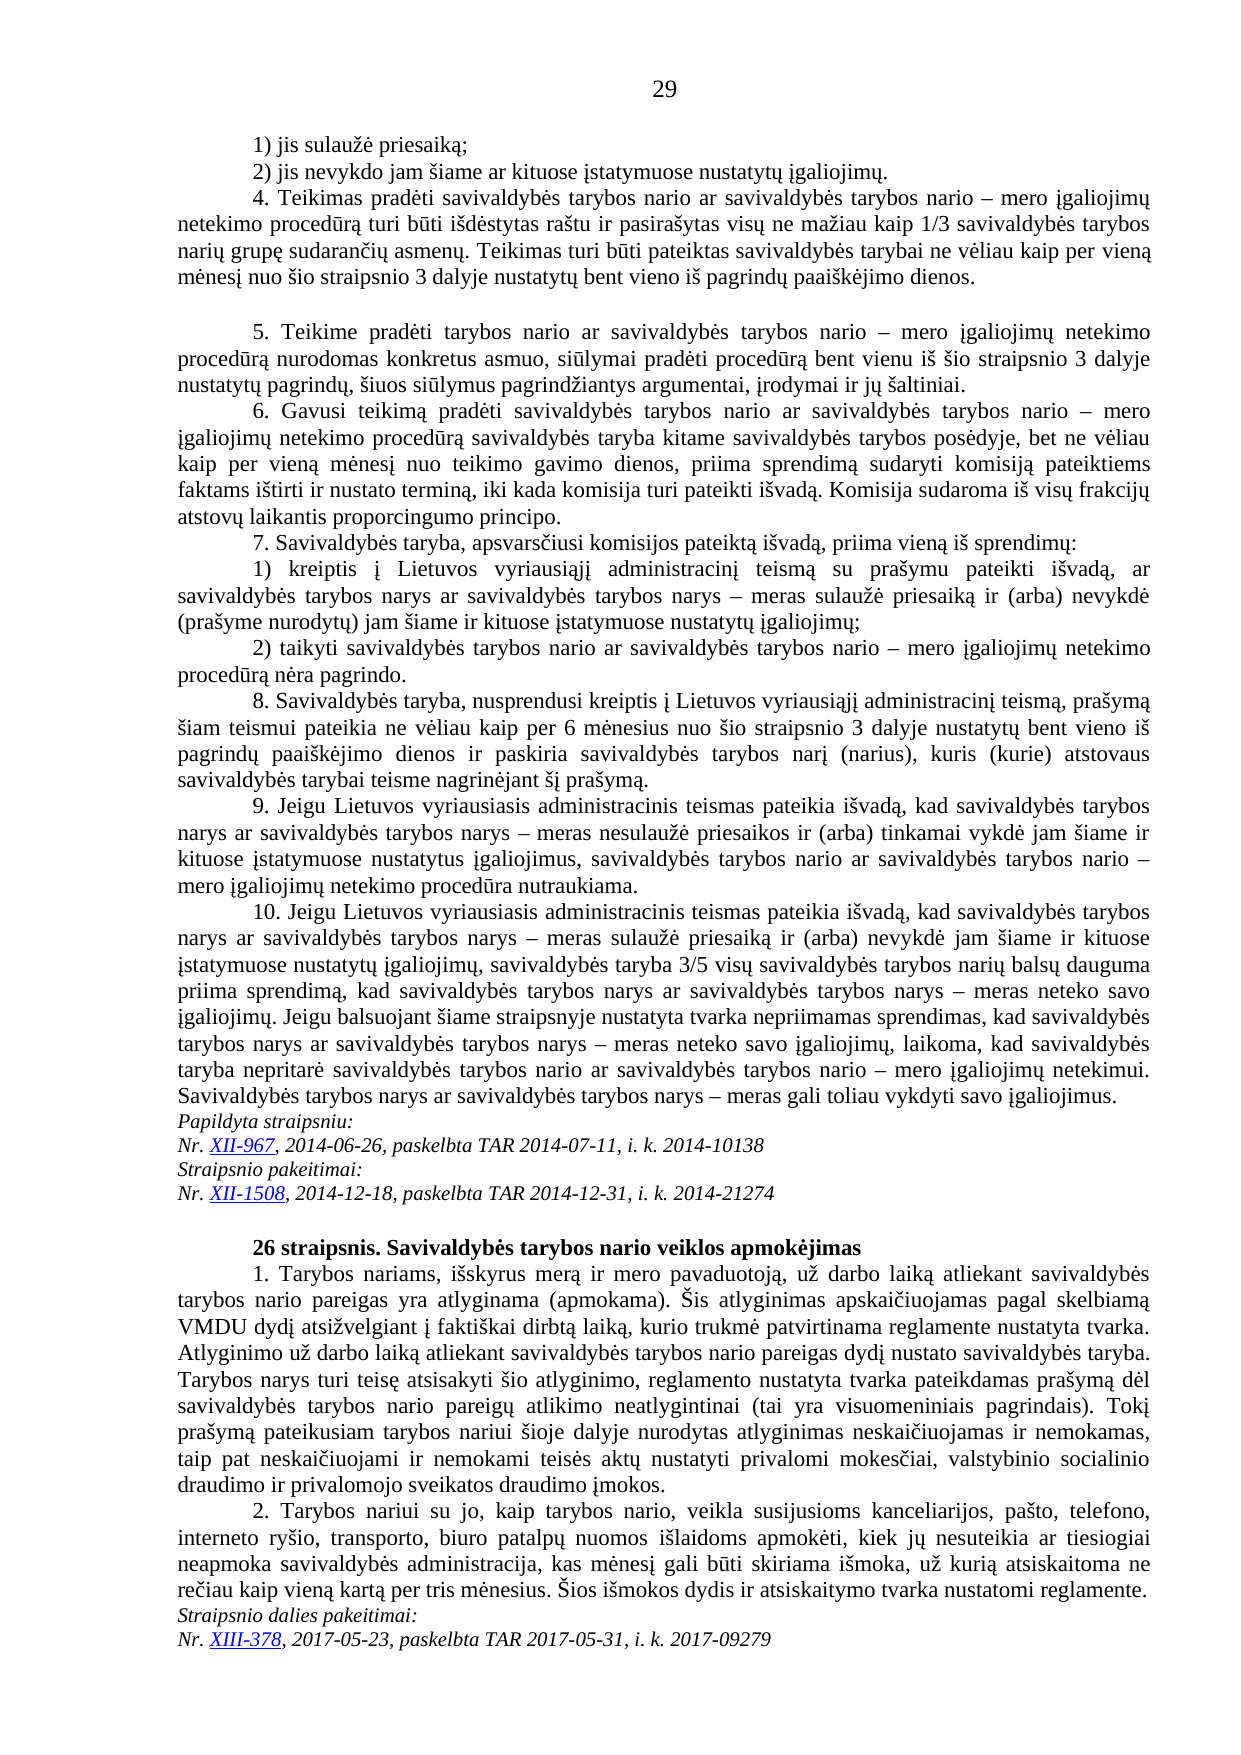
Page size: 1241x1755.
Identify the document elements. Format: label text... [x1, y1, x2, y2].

text 2) jis nevykdo jam šiame ar kituose įstatymuose nustatytų įgaliojimų. [177, 158, 1152, 184]
text 9. Jeigu Lietuvos vyriausiasis administracinis teismas pateikia išvadą, kad savivaldybės tarybos narys ar savivaldybės tarybos narys – meras nesulaužė priesaikos ir (arba) tinkamai vykdė jam šiame ir kituose įstatymuose nustatytus įgaliojimus, savivaldybės tarybos nario ar savivaldybės tarybos nario – mero įgaliojimų netekimo procedūra nutraukiama. [177, 793, 1152, 898]
text 10. Jeigu Lietuvos vyriausiasis administracinis teismas pateikia išvadą, kad savivaldybės tarybos narys ar savivaldybės tarybos narys – meras sulaužė priesaiką ir (arba) nevykdė jam šiame ir kituose įstatymuose nustatytų įgaliojimų, savivaldybės taryba 3/5 visų savivaldybės tarybos narių balsų dauguma priima sprendimą, kad savivaldybės tarybos narys ar savivaldybės tarybos narys – meras neteko savo įgaliojimų. Jeigu balsuojant šiame straipsnyje nustatyta tvarka nepriimamas sprendimas, kad savivaldybės tarybos narys ar savivaldybės tarybos narys – meras neteko savo įgaliojimų, laikoma, kad savivaldybės taryba nepritarė savivaldybės tarybos nario ar savivaldybės tarybos nario – mero įgaliojimų netekimui. Savivaldybės tarybos narys ar savivaldybės tarybos narys – meras gali toliau vykdyti savo įgaliojimus. [177, 898, 1152, 1109]
text 2) taikyti savivaldybės tarybos nario ar savivaldybės tarybos nario – mero įgaliojimų netekimo procedūrą nėra pagrindo. [177, 634, 1152, 687]
text 6. Gavusi teikimą pradėti savivaldybės tarybos nario ar savivaldybės tarybos nario – mero įgaliojimų netekimo procedūrą savivaldybės taryba kitame savivaldybės tarybos posėdyje, bet ne vėliau kaip per vieną mėnesį nuo teikimo gavimo dienos, priima sprendimą sudaryti komisiją pateiktiems faktams ištirti ir nustato terminą, iki kada komisija turi pateikti išvadą. Komisija sudaroma iš visų frakcijų atstovų laikantis proporcingumo principo. [177, 397, 1152, 529]
text 8. Savivaldybės taryba, nusprendusi kreiptis į Lietuvos vyriausiąjį administracinį teismą, prašymą šiam teismui pateikia ne vėliau kaip per 6 mėnesius nuo šio straipsnio 3 dalyje nustatytų bent vieno iš pagrindų paaiškėjimo dienos ir paskiria savivaldybės tarybos narį (narius), kuris (kurie) atstovaus savivaldybės tarybai teisme nagrinėjant šį prašymą. [177, 687, 1152, 793]
text Straipsnio pakeitimai: [177, 1157, 1152, 1181]
text 7. Savivaldybės taryba, apsvarsčiusi komisijos pateiktą išvadą, priima vieną iš sprendimų: [177, 529, 1152, 555]
text 1. Tarybos nariams, išskyrus merą ir mero pavaduotoją, už darbo laiką atliekant savivaldybės tarybos nario pareigas yra atlyginama (apmokama). Šis atlyginimas apskaičiuojamas pagal skelbiamą VMDU dydį atsižvelgiant į faktiškai dirbtą laiką, kurio trukmė patvirtinama reglamente nustatyta tvarka. Atlyginimo už darbo laiką atliekant savivaldybės tarybos nario pareigas dydį nustato savivaldybės taryba. Tarybos narys turi teisę atsisakyti šio atlyginimo, reglamento nustatyta tvarka pateikdamas prašymą dėl savivaldybės tarybos nario pareigų atlikimo neatlygintinai (tai yra visuomeniniais pagrindais). Tokį prašymą pateikusiam tarybos nariui šioje dalyje nurodytas atlyginimas neskaičiuojamas ir nemokamas, taip pat neskaičiuojami ir nemokami teisės aktų nustatyti privalomi mokesčiai, valstybinio socialinio draudimo ir privalomojo sveikatos draudimo įmokos. [177, 1260, 1152, 1497]
text Papildyta straipsniu: [177, 1109, 1152, 1133]
text 5. Teikime pradėti tarybos nario ar savivaldybės tarybos nario – mero įgaliojimų netekimo procedūrą nurodomas konkretus asmuo, siūlymai pradėti procedūrą bent vienu iš šio straipsnio 3 dalyje nustatytų pagrindų, šiuos siūlymus pagrindžiantys argumentai, įrodymai ir jų šaltiniai. [177, 318, 1152, 397]
text Nr. XIII-378, 2017-05-23, paskelbta TAR 2017-05-31, i. k. 2017-09279 [177, 1627, 1152, 1651]
text 26 straipsnis. Savivaldybės tarybos nario veiklos apmokėjimas [177, 1234, 1152, 1260]
text Nr. XII-1508, 2014-12-18, paskelbta TAR 2014-12-31, i. k. 2014-21274 [177, 1181, 1152, 1205]
text 1) jis sulaužė priesaiką; [177, 131, 1152, 158]
text 1) kreiptis į Lietuvos vyriausiąjį administracinį teismą su prašymu pateikti išvadą, ar savivaldybės tarybos narys ar savivaldybės tarybos narys – meras sulaužė priesaiką ir (arba) nevykdė (prašyme nurodytų) jam šiame ir kituose įstatymuose nustatytų įgaliojimų; [177, 555, 1152, 634]
text 4. Teikimas pradėti savivaldybės tarybos nario ar savivaldybės tarybos nario – mero įgaliojimų netekimo procedūrą turi būti išdėstytas raštu ir pasirašytas visų ne mažiau kaip 1/3 savivaldybės tarybos narių grupę sudarančių asmenų. Teikimas turi būti pateiktas savivaldybės tarybai ne vėliau kaip per vieną mėnesį nuo šio straipsnio 3 dalyje nustatytų bent vieno iš pagrindų paaiškėjimo dienos. [177, 184, 1152, 289]
text Straipsnio dalies pakeitimai: [177, 1603, 1152, 1627]
text 2. Tarybos nariui su jo, kaip tarybos nario, veikla susijusioms kanceliarijos, pašto, telefono, interneto ryšio, transporto, biuro patalpų nuomos išlaidoms apmokėti, kiek jų nesuteikia ar tiesiogiai neapmoka savivaldybės administracija, kas mėnesį gali būti skiriama išmoka, už kurią atsiskaitoma ne rečiau kaip vieną kartą per tris mėnesius. Šios išmokos dydis ir atsiskaitymo tvarka nustatomi reglamente. [177, 1497, 1152, 1603]
text Nr. XII-967, 2014-06-26, paskelbta TAR 2014-07-11, i. k. 2014-10138 [177, 1133, 1152, 1157]
